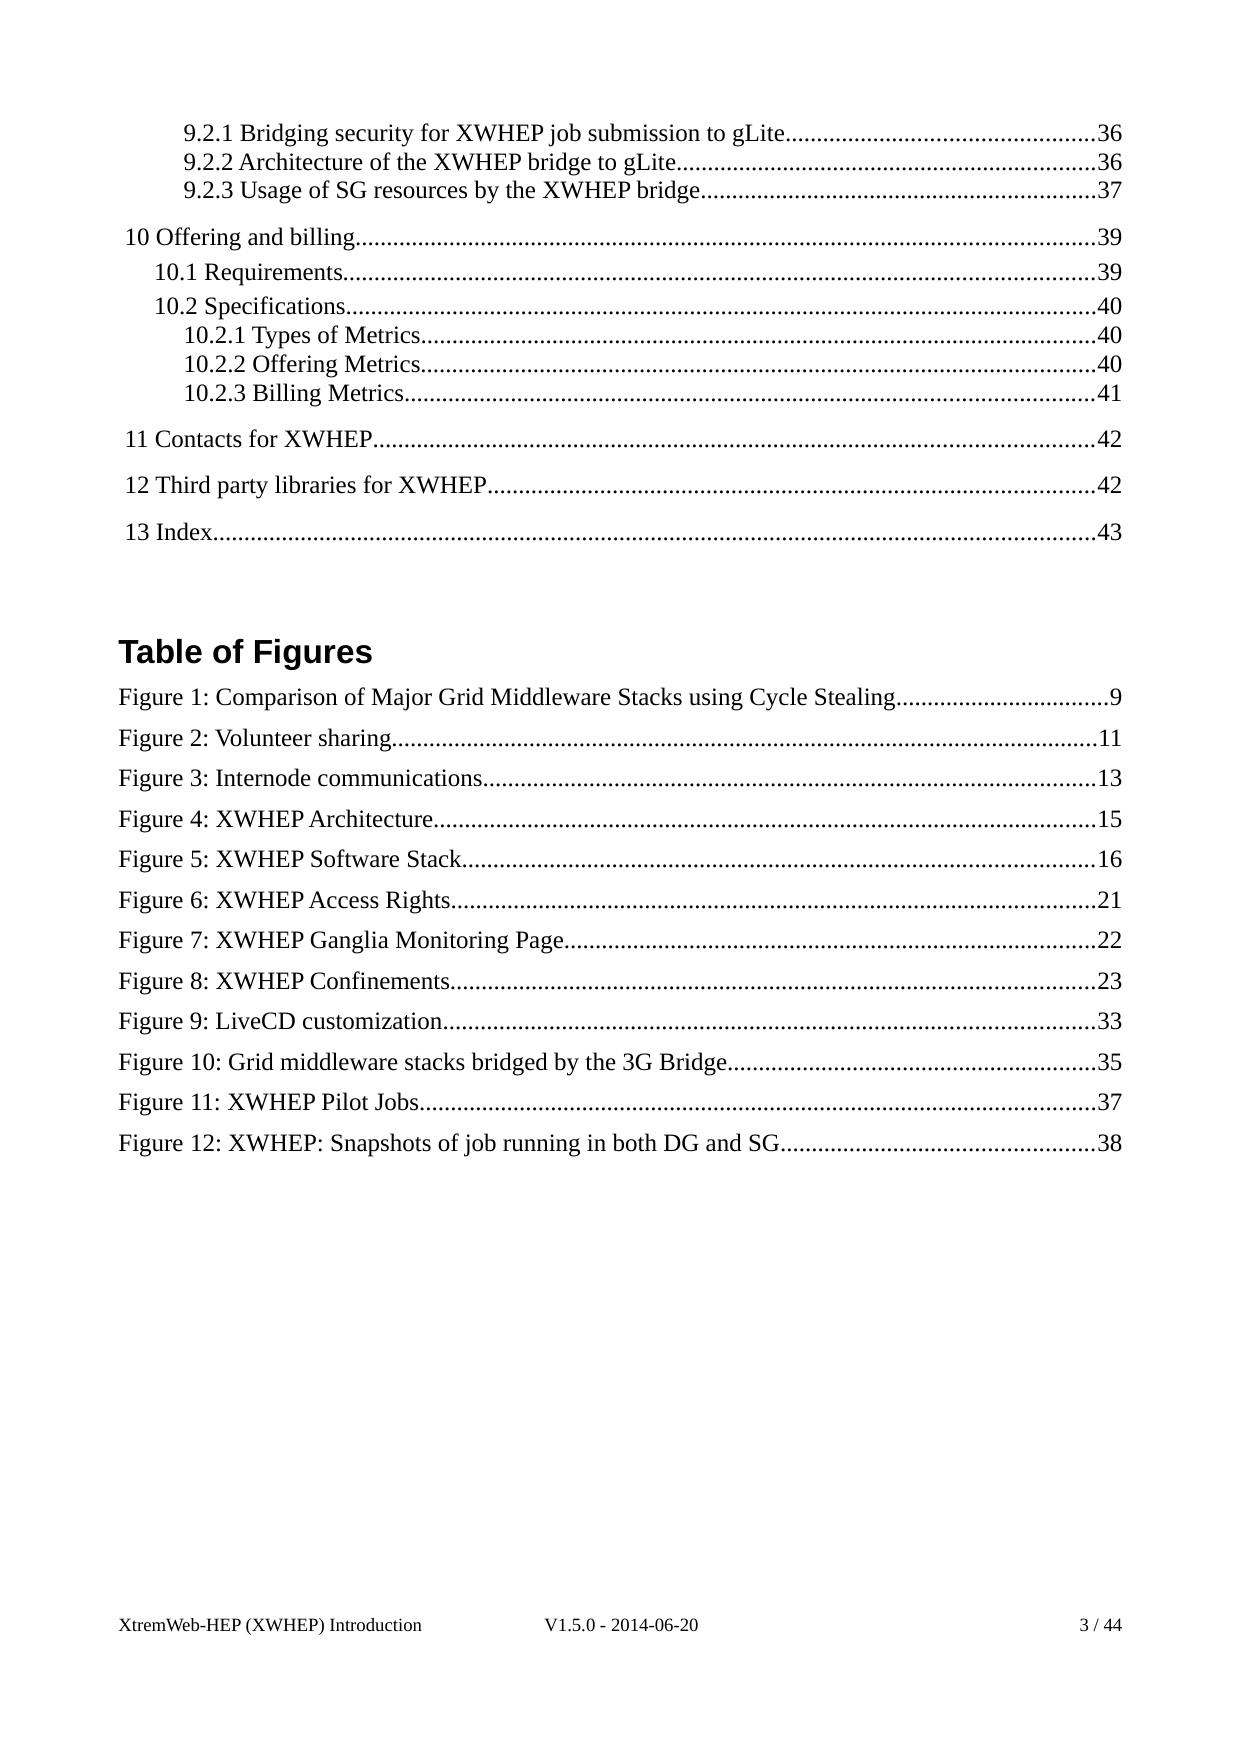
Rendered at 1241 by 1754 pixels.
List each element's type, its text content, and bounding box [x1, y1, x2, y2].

text 10.2.2 Offering Metrics 40 [177, 349, 1122, 378]
text Figure 9: LiveCD customization 33 [118, 1006, 1122, 1035]
text Figure 4: XWHEP Architecture 15 [118, 804, 1122, 833]
text 9.2.1 Bridging security for XWHEP job submission to gLite 36 [177, 118, 1122, 147]
text Figure 11: XWHEP Pilot Jobs 37 [118, 1087, 1122, 1116]
text 12 Third party libraries for XWHEP 42 [118, 471, 1122, 499]
text Figure 8: XWHEP Confinements 23 [118, 966, 1122, 995]
text 10.2.1 Types of Metrics 40 [177, 320, 1122, 349]
text 10.2.3 Billing Metrics 41 [177, 378, 1122, 406]
text Figure 12: XWHEP: Snapshots of job running in both DG and SG 38 [118, 1128, 1122, 1157]
text 10 Offering and billing 39 [118, 222, 1122, 251]
text Figure 7: XWHEP Ganglia Monitoring Page 22 [118, 925, 1122, 954]
text Figure 3: Internode communications 13 [118, 763, 1122, 792]
text Figure 10: Grid middleware stacks bridged by the 3G Bridge 35 [118, 1047, 1122, 1076]
text 10.2 Specifications 40 [148, 291, 1122, 320]
text 9.2.3 Usage of SG resources by the XWHEP bridge 37 [177, 176, 1122, 204]
text Figure 2: Volunteer sharing 11 [118, 723, 1122, 752]
text Figure 5: XWHEP Software Stack 16 [118, 844, 1122, 873]
text 13 Index 43 [118, 517, 1122, 546]
text 11 Contacts for XWHEP 42 [118, 424, 1122, 453]
subtitle Table of Figures [118, 632, 1122, 671]
text 10.1 Requirements 39 [148, 257, 1122, 286]
text Figure 6: XWHEP Access Rights 21 [118, 885, 1122, 914]
text 9.2.2 Architecture of the XWHEP bridge to gLite 36 [177, 147, 1122, 176]
text Figure 1: Comparison of Major Grid Middleware Stacks using Cycle Stealing 9 [118, 682, 1122, 711]
